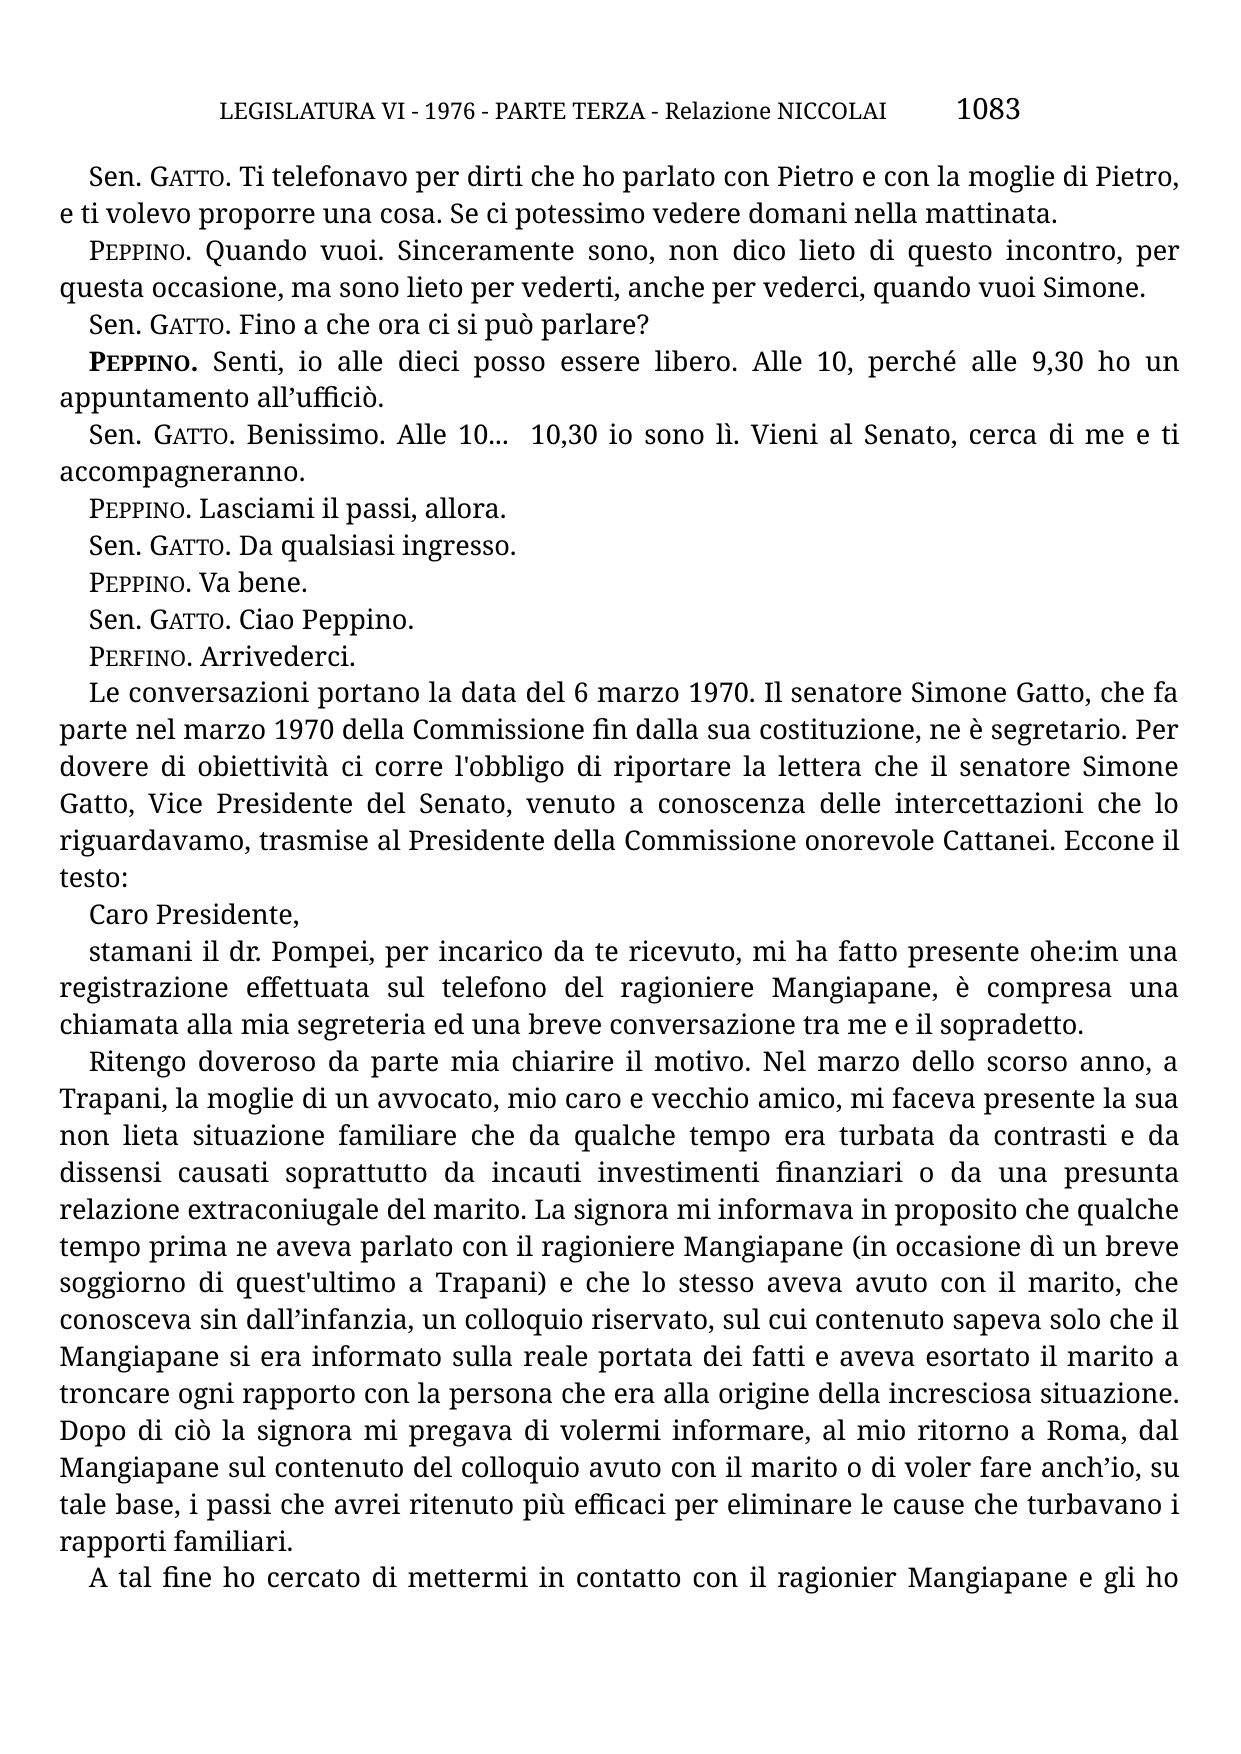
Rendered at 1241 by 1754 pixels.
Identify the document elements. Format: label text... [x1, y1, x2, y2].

text Le conversazioni portano la data del 6 marzo 1970. Il senatore Simone Gatto, che fa parte nel marzo 1970 della Commissione fin dalla sua costituzione, ne è segretario. Per dovere di obiettività ci corre l'obbligo di riportare la lettera che il senatore Simone Gatto, Vice Presidente del Senato, venuto a conoscenza delle intercettazioni che lo riguardavamo, trasmise al Presidente della Commissione onorevole Cattanei. Eccone il testo: [59, 674, 1181, 895]
text Perfino. Arrivederci. [59, 637, 1181, 674]
text Sen. Gatto. Benissimo. Alle 10... 10,30 io sono lì. Vieni al Senato, cerca di me e ti accompagneranno. [59, 416, 1181, 489]
text Sen. Gatto. Da qualsiasi ingresso. [59, 526, 1181, 563]
text Peppino. Va bene. [59, 563, 1181, 600]
text A tal fine ho cercato di mettermi in contatto con il ragionier Mangiapane e gli ho [59, 1559, 1181, 1596]
text Peppino. Senti, io alle dieci posso essere libero. Alle 10, perché alle 9,30 ho un appuntamento all’ufficiò. [59, 342, 1181, 416]
text Caro Presidente, [59, 895, 1181, 932]
text Sen. Gatto. Ti telefonavo per dirti che ho parlato con Pietro e con la moglie di Pietro, e ti volevo proporre una cosa. Se ci potessimo vedere domani nella mattinata. [59, 158, 1181, 231]
text Sen. Gatto. Ciao Peppino. [59, 600, 1181, 637]
text stamani il dr. Pompei, per incarico da te ricevuto, mi ha fatto presente ohe:im una registrazione effettuata sul telefono del ragioniere Mangiapane, è compresa una chiamata alla mia segreteria ed una breve conversazione tra me e il sopradetto. [59, 932, 1181, 1043]
text Ritengo doveroso da parte mia chiarire il motivo. Nel marzo dello scorso anno, a Trapani, la moglie di un avvocato, mio caro e vecchio amico, mi faceva presente la sua non lieta situazione familiare che da qualche tempo era turbata da contrasti e da dissensi causati soprattutto da incauti investimenti finanziari o da una presunta relazione extraconiugale del marito. La signora mi informava in proposito che qualche tempo prima ne aveva parlato con il ragioniere Mangiapane (in occasione dì un breve soggiorno di quest'ultimo a Trapani) e che lo stesso aveva avuto con il marito, che conosceva sin dall’infanzia, un colloquio riservato, sul cui contenuto sapeva solo che il Mangiapane si era informato sulla reale portata dei fatti e aveva esortato il marito a troncare ogni rapporto con la persona che era alla origine della incresciosa situazione. Dopo di ciò la signora mi pregava di volermi informare, al mio ritorno a Roma, dal Mangiapane sul contenuto del colloquio avuto con il marito o di voler fare anch’io, su tale base, i passi che avrei ritenuto più efficaci per eliminare le cause che turbavano i rapporti familiari. [59, 1043, 1181, 1559]
text Peppino. Lasciami il passi, allora. [59, 489, 1181, 526]
text Sen. Gatto. Fino a che ora ci si può parlare? [59, 305, 1181, 342]
text Peppino. Quando vuoi. Sinceramente sono, non dico lieto di questo incontro, per questa occasione, ma sono lieto per vederti, anche per vederci, quando vuoi Simone. [59, 231, 1181, 305]
